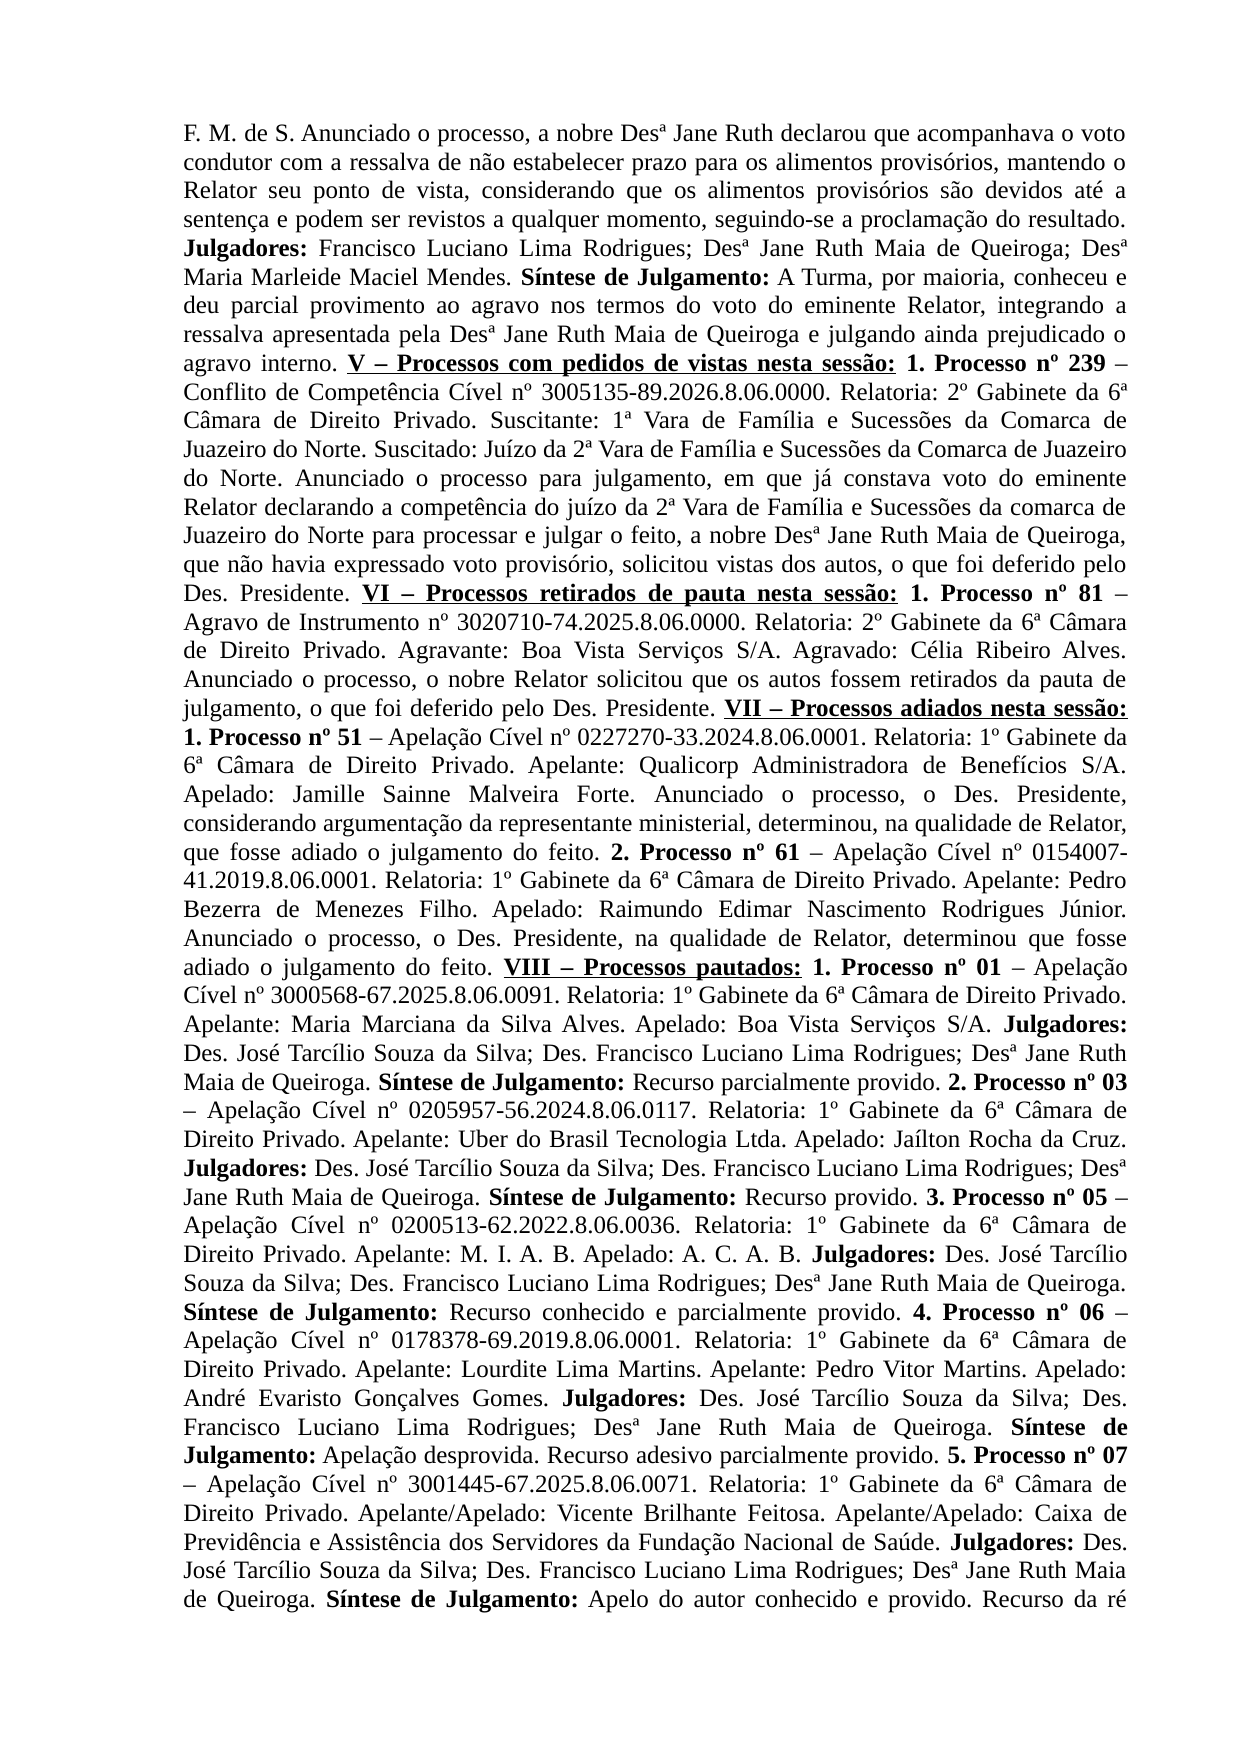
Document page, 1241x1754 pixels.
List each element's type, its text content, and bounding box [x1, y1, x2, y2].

text F. M. de S. Anunciado o processo, a nobre Desª Jane Ruth declarou que acompanhava o voto condutor com a ressalva de não estabelecer prazo para os alimentos provisórios, mantendo o Relator seu ponto de vista, considerando que os alimentos provisórios são devidos até a sentença e podem ser revistos a qualquer momento, seguindo-se a proclamação do resultado. Julgadores: Francisco Luciano Lima Rodrigues; Desª Jane Ruth Maia de Queiroga; Desª Maria Marleide Maciel Mendes. Síntese de Julgamento: A Turma, por maioria, conheceu e deu parcial provimento ao agravo nos termos do voto do eminente Relator, integrando a ressalva apresentada pela Desª Jane Ruth Maia de Queiroga e julgando ainda prejudicado o agravo interno. V – Processos com pedidos de vistas nesta sessão: 1. Processo nº 239 – Conflito de Competência Cível nº 3005135-89.2026.8.06.0000. Relatoria: 2º Gabinete da 6ª Câmara de Direito Privado. Suscitante: 1ª Vara de Família e Sucessões da Comarca de Juazeiro do Norte. Suscitado: Juízo da 2ª Vara de Família e Sucessões da Comarca de Juazeiro do Norte. Anunciado o processo para julgamento, em que já constava voto do eminente Relator declarando a competência do juízo da 2ª Vara de Família e Sucessões da comarca de Juazeiro do Norte para processar e julgar o feito, a nobre Desª Jane Ruth Maia de Queiroga, que não havia expressado voto provisório, solicitou vistas dos autos, o que foi deferido pelo Des. Presidente. VI – Processos retirados de pauta nesta sessão: 1. Processo nº 81 – Agravo de Instrumento nº 3020710-74.2025.8.06.0000. Relatoria: 2º Gabinete da 6ª Câmara de Direito Privado. Agravante: Boa Vista Serviços S/A. Agravado: Célia Ribeiro Alves. Anunciado o processo, o nobre Relator solicitou que os autos fossem retirados da pauta de julgamento, o que foi deferido pelo Des. Presidente. VII – Processos adiados nesta sessão: 1. Processo nº 51 – Apelação Cível nº 0227270-33.2024.8.06.0001. Relatoria: 1º Gabinete da 6ª Câmara de Direito Privado. Apelante: Qualicorp Administradora de Benefícios S/A. Apelado: Jamille Sainne Malveira Forte. Anunciado o processo, o Des. Presidente, considerando argumentação da representante ministerial, determinou, na qualidade de Relator, que fosse adiado o julgamento do feito. 2. Processo nº 61 – Apelação Cível nº 0154007-41.2019.8.06.0001. Relatoria: 1º Gabinete da 6ª Câmara de Direito Privado. Apelante: Pedro Bezerra de Menezes Filho. Apelado: Raimundo Edimar Nascimento Rodrigues Júnior. Anunciado o processo, o Des. Presidente, na qualidade de Relator, determinou que fosse adiado o julgamento do feito. VIII – Processos pautados: 1. Processo nº 01 – Apelação Cível nº 3000568-67.2025.8.06.0091. Relatoria: 1º Gabinete da 6ª Câmara de Direito Privado. Apelante: Maria Marciana da Silva Alves. Apelado: Boa Vista Serviços S/A. Julgadores: Des. José Tarcílio Souza da Silva; Des. Francisco Luciano Lima Rodrigues; Desª Jane Ruth Maia de Queiroga. Síntese de Julgamento: Recurso parcialmente provido. 2. Processo nº 03 – Apelação Cível nº 0205957-56.2024.8.06.0117. Relatoria: 1º Gabinete da 6ª Câmara de Direito Privado. Apelante: Uber do Brasil Tecnologia Ltda. Apelado: Jaílton Rocha da Cruz. Julgadores: Des. José Tarcílio Souza da Silva; Des. Francisco Luciano Lima Rodrigues; Desª Jane Ruth Maia de Queiroga. Síntese de Julgamento: Recurso provido. 3. Processo nº 05 – Apelação Cível nº 0200513-62.2022.8.06.0036. Relatoria: 1º Gabinete da 6ª Câmara de Direito Privado. Apelante: M. I. A. B. Apelado: A. C. A. B. Julgadores: Des. José Tarcílio Souza da Silva; Des. Francisco Luciano Lima Rodrigues; Desª Jane Ruth Maia de Queiroga. Síntese de Julgamento: Recurso conhecido e parcialmente provido. 4. Processo nº 06 – Apelação Cível nº 0178378-69.2019.8.06.0001. Relatoria: 1º Gabinete da 6ª Câmara de Direito Privado. Apelante: Lourdite Lima Martins. Apelante: Pedro Vitor Martins. Apelado: André Evaristo Gonçalves Gomes. Julgadores: Des. José Tarcílio Souza da Silva; Des. Francisco Luciano Lima Rodrigues; Desª Jane Ruth Maia de Queiroga. Síntese de Julgamento: Apelação desprovida. Recurso adesivo parcialmente provido. 5. Processo nº 07 – Apelação Cível nº 3001445-67.2025.8.06.0071. Relatoria: 1º Gabinete da 6ª Câmara de Direito Privado. Apelante/Apelado: Vicente Brilhante Feitosa. Apelante/Apelado: Caixa de Previdência e Assistência dos Servidores da Fundação Nacional de Saúde. Julgadores: Des. José Tarcílio Souza da Silva; Des. Francisco Luciano Lima Rodrigues; Desª Jane Ruth Maia de Queiroga. Síntese de Julgamento: Apelo do autor conhecido e provido. Recurso da ré [183, 118, 1128, 1613]
